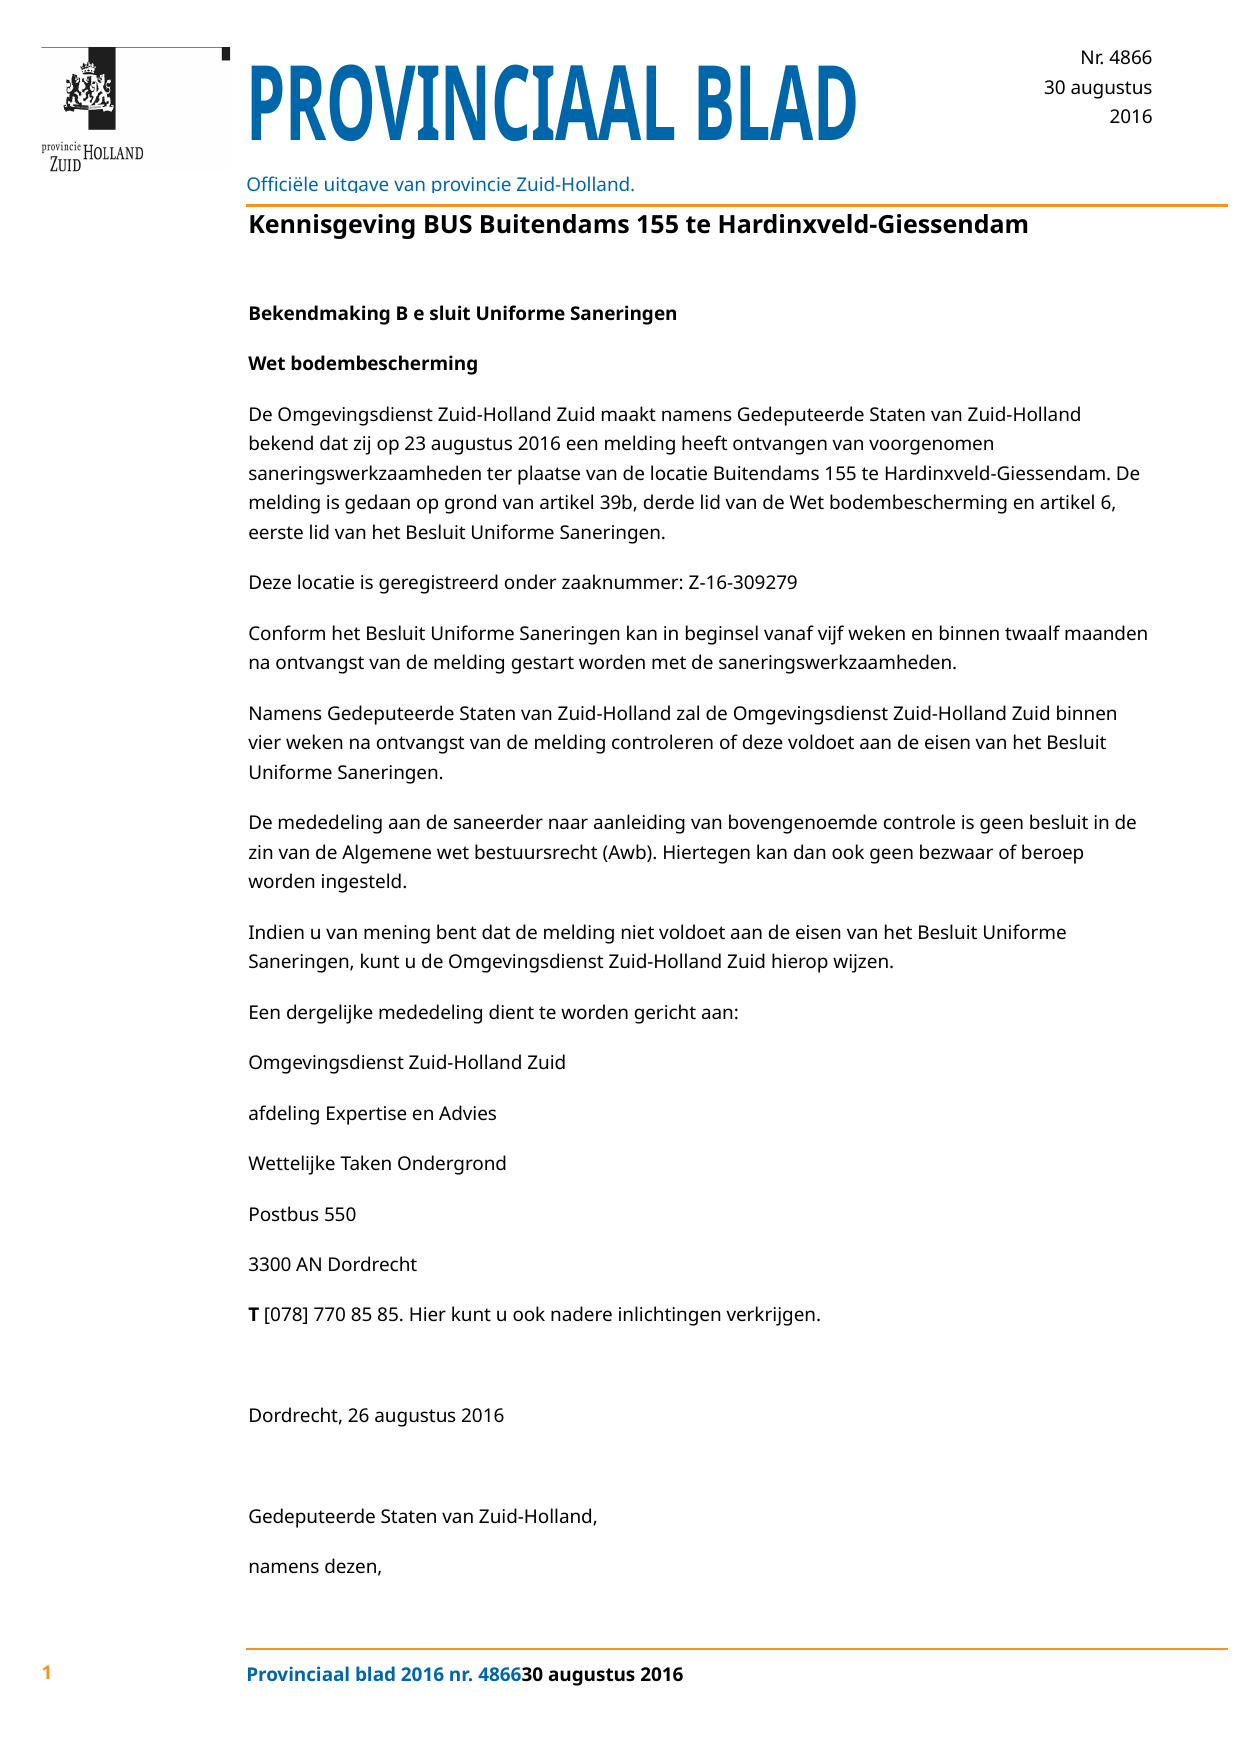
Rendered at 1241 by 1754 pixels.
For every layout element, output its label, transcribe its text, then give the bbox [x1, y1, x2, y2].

text namens dezen, [248, 1554, 1152, 1579]
text Een dergelijke mededeling dient te worden gericht aan: [248, 999, 1152, 1025]
text Namens Gedeputeerde Staten van Zuid-Holland zal de Omgevingsdienst Zuid-Holland Zuid binnen vier weken na ontvangst van de melding controleren of deze voldoet aan de eisen van het Besluit Uniforme Saneringen. [248, 700, 1152, 785]
picture [41, 47, 231, 172]
text Gedeputeerde Staten van Zuid-Holland, [248, 1503, 1152, 1529]
text afdeling Expertise en Advies [248, 1100, 1152, 1126]
text Wettelijke Taken Ondergrond [248, 1150, 1152, 1176]
text Conform het Besluit Uniforme Saneringen kan in beginsel vanaf vijf weken en binnen twaalf maanden na ontvangst van de melding gestart worden met de saneringswerkzaamheden. [248, 620, 1152, 675]
text Deze locatie is geregistreerd onder zaaknummer: Z-16-309279 [248, 569, 1152, 595]
text Omgevingsdienst Zuid-Holland Zuid [248, 1049, 1152, 1075]
text T [078] 770 85 85. Hier kunt u ook nadere inlichtingen verkrijgen. [248, 1302, 1152, 1327]
text Wet bodembescherming [248, 350, 1152, 376]
text 3300 AN Dordrecht [248, 1251, 1152, 1277]
text Indien u van mening bent dat de melding niet voldoet aan de eisen van het Besluit Uniforme Saneringen, kunt u de Omgevingsdienst Zuid-Holland Zuid hierop wijzen. [248, 919, 1152, 974]
text Postbus 550 [248, 1201, 1152, 1226]
text Bekendmaking B e sluit Uniforme Saneringen [248, 300, 1152, 326]
text De mededeling aan de saneerder naar aanleiding van bovengenoemde controle is geen besluit in de zin van de Algemene wet bestuursrecht (Awb). Hiertegen kan dan ook geen bezwaar of beroep worden ingesteld. [248, 809, 1152, 894]
text Kennisgeving BUS Buitendams 155 te Hardinxveld-Giessendam [248, 207, 1152, 241]
text Dordrecht, 26 augustus 2016 [248, 1402, 1152, 1428]
text De Omgevingsdienst Zuid-Holland Zuid maakt namens Gedeputeerde Staten van Zuid-Holland bekend dat zij op 23 augustus 2016 een melding heeft ontvangen van voorgenomen saneringswerkzaamheden ter plaatse van de locatie Buitendams 155 te Hardinxveld-Giessendam. De melding is gedaan op grond van artikel 39b, derde lid van de Wet bodembescherming en artikel 6, eerste lid van het Besluit Uniforme Saneringen. [248, 401, 1152, 545]
